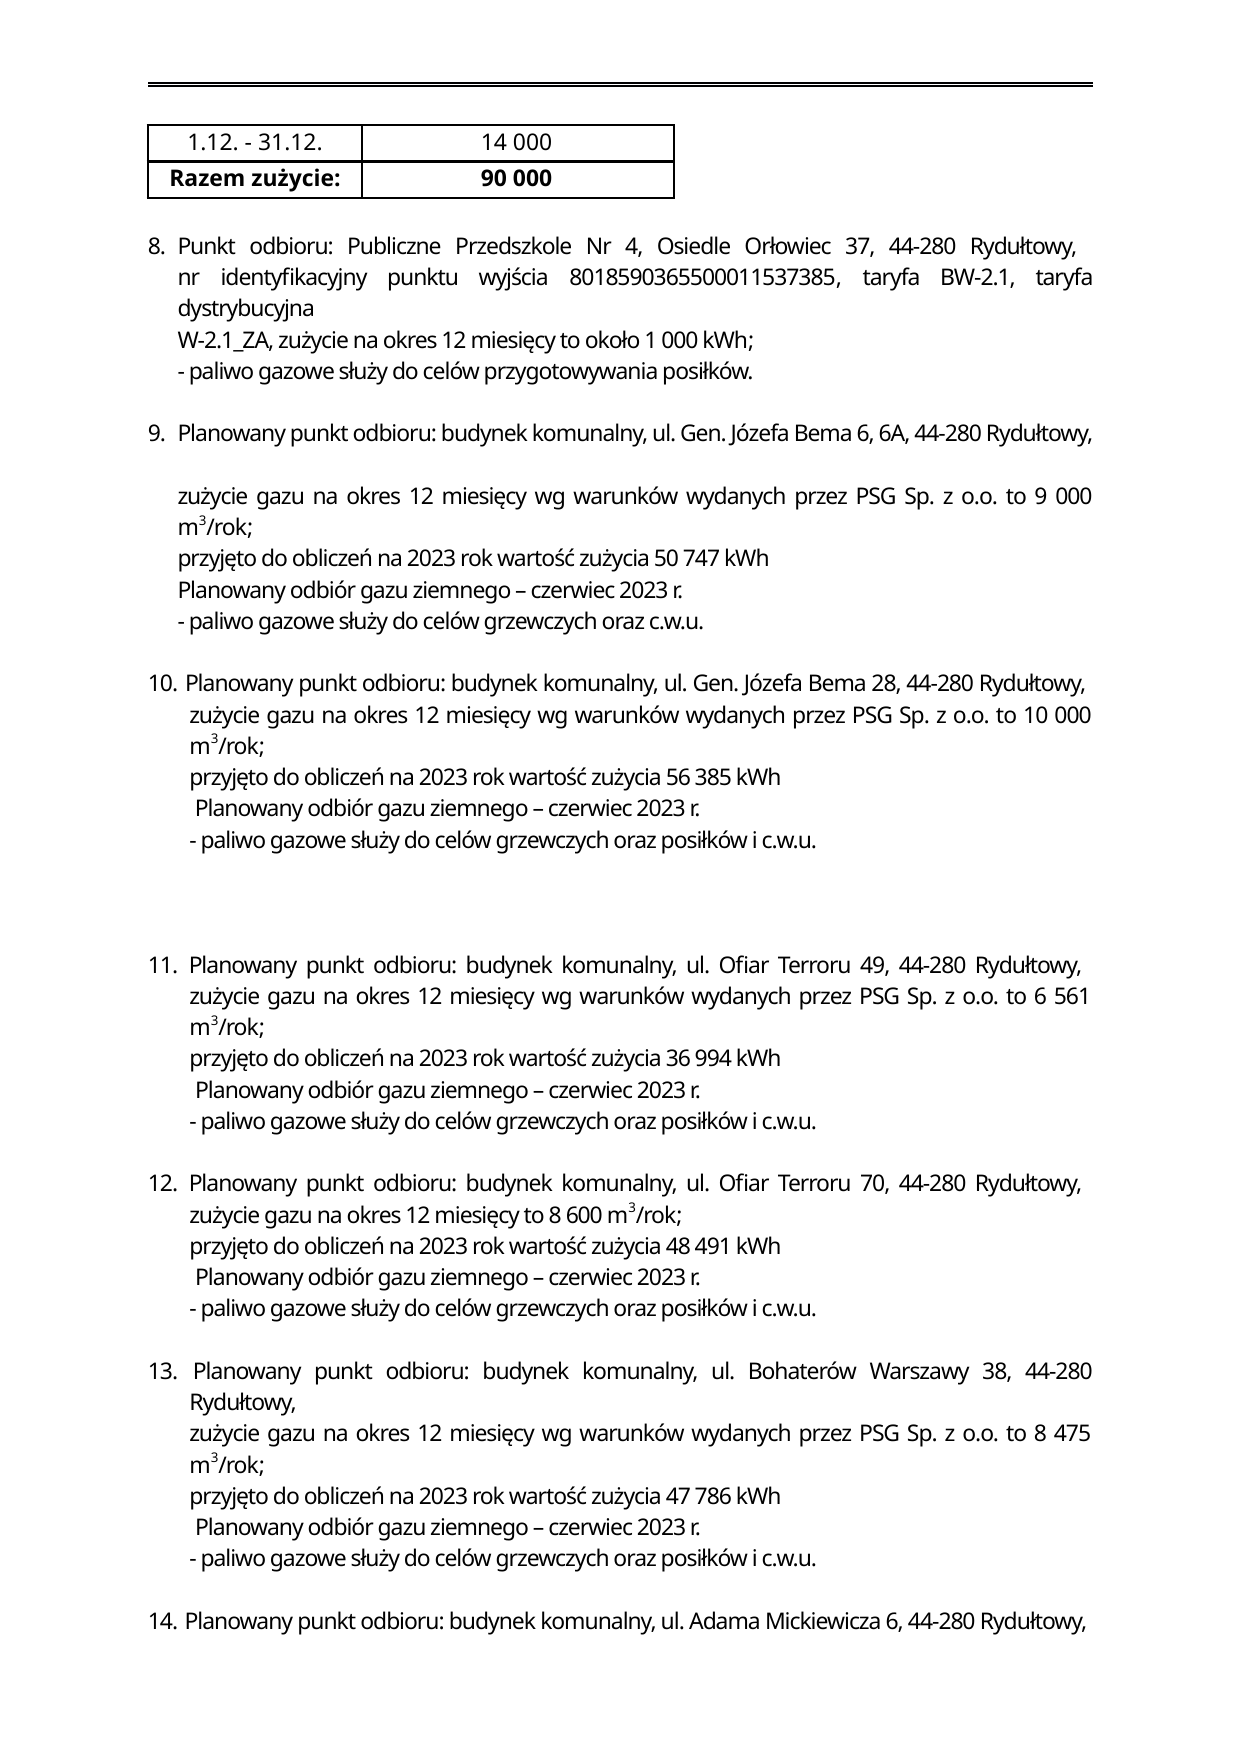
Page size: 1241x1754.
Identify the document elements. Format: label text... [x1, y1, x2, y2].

text - paliwo gazowe służy do celów grzewczych oraz posiłków i c.w.u. [148, 1542, 1093, 1574]
table_cell 90 000 [363, 163, 673, 197]
text - paliwo gazowe służy do celów przygotowywania posiłków. [148, 355, 1093, 386]
text 11. Planowany punkt odbioru: budynek komunalny, ul. Ofiar Terroru 49, 44-280 Rydułtowy, zużycie gazu na okres 12 miesięcy wg warunków wydanych przez PSG Sp. z o.o. to 6 561 m3/rok; przyjęto do obliczeń na 2023 rok wartość zużycia 36 994 kWh [148, 949, 1093, 1074]
text Planowany odbiór gazu ziemnego – czerwiec 2023 r. [148, 1511, 1093, 1542]
text 9. Planowany punkt odbioru: budynek komunalny, ul. Gen. Józefa Bema 6, 6A, 44-280 Rydułtowy, zużycie gazu na okres 12 miesięcy wg warunków wydanych przez PSG Sp. z o.o. to 9 000 m3/rok; [148, 417, 1093, 542]
text 12. Planowany punkt odbioru: budynek komunalny, ul. Ofiar Terroru 70, 44-280 Rydułtowy, zużycie gazu na okres 12 miesięcy to 8 600 m3/rok; przyjęto do obliczeń na 2023 rok wartość zużycia 48 491 kWh [148, 1167, 1093, 1261]
text Planowany odbiór gazu ziemnego – czerwiec 2023 r. [148, 574, 1093, 605]
text 8. Punkt odbioru: Publiczne Przedszkole Nr 4, Osiedle Orłowiec 37, 44-280 Rydułtowy, nr identyfikacyjny punktu wyjścia 8018590365500011537385, taryfa BW-2.1, taryfa dystrybucyjna W-2.1_ZA, zużycie na okres 12 miesięcy to około 1 000 kWh; [148, 230, 1093, 355]
text przyjęto do obliczeń na 2023 rok wartość zużycia 56 385 kWh [189, 761, 1093, 792]
text przyjęto do obliczeń na 2023 rok wartość zużycia 50 747 kWh [177, 542, 1093, 574]
table_cell 1.12. - 31.12. [149, 126, 361, 160]
text - paliwo gazowe służy do celów grzewczych oraz posiłków i c.w.u. [148, 824, 1093, 855]
text - paliwo gazowe służy do celów grzewczych oraz posiłków i c.w.u. [148, 1292, 1093, 1324]
text 14. Planowany punkt odbioru: budynek komunalny, ul. Adama Mickiewicza 6, 44-280 Rydułtowy, [148, 1605, 1093, 1636]
text Planowany odbiór gazu ziemnego – czerwiec 2023 r. [148, 1261, 1093, 1292]
text - paliwo gazowe służy do celów grzewczych oraz c.w.u. [148, 605, 1093, 636]
table_cell 14 000 [363, 126, 673, 160]
text Planowany odbiór gazu ziemnego – czerwiec 2023 r. [148, 1074, 1093, 1105]
table_cell Razem zużycie: [149, 163, 361, 197]
text 10. Planowany punkt odbioru: budynek komunalny, ul. Gen. Józefa Bema 28, 44-280 Rydułtowy, zużycie gazu na okres 12 miesięcy wg warunków wydanych przez PSG Sp. z o.o. to 10 000 m3/rok; [148, 667, 1093, 761]
text 13. Planowany punkt odbioru: budynek komunalny, ul. Bohaterów Warszawy 38, 44-280 Rydułtowy, zużycie gazu na okres 12 miesięcy wg warunków wydanych przez PSG Sp. z o.o. to 8 475 m3/rok; przyjęto do obliczeń na 2023 rok wartość zużycia 47 786 kWh [148, 1355, 1093, 1511]
text - paliwo gazowe służy do celów grzewczych oraz posiłków i c.w.u. [148, 1105, 1093, 1136]
text Planowany odbiór gazu ziemnego – czerwiec 2023 r. [148, 792, 1093, 824]
